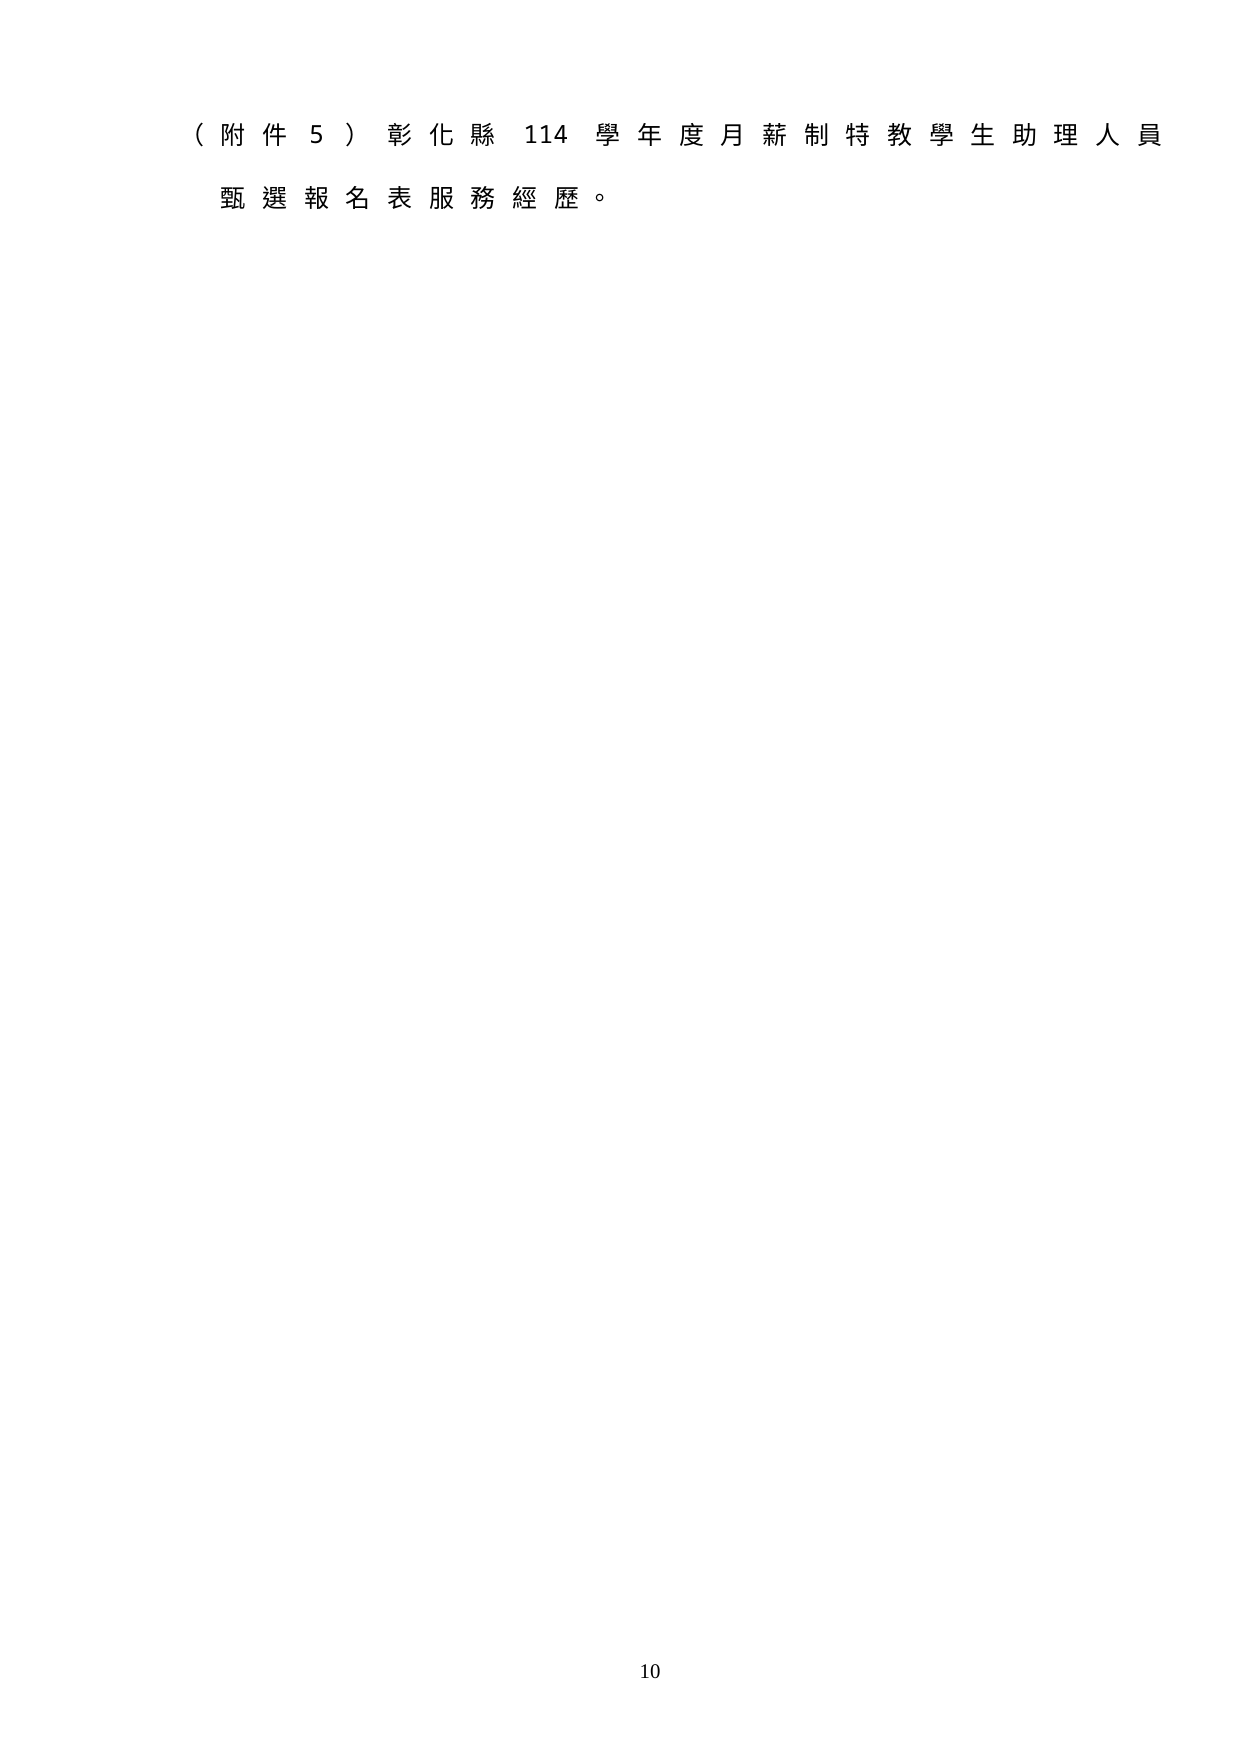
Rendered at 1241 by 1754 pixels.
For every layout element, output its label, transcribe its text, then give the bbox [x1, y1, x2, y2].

text （附件5）彰化縣114學年度月薪制特教學生助理人員甄選報名表服務經歷。 [154, 92, 1171, 217]
